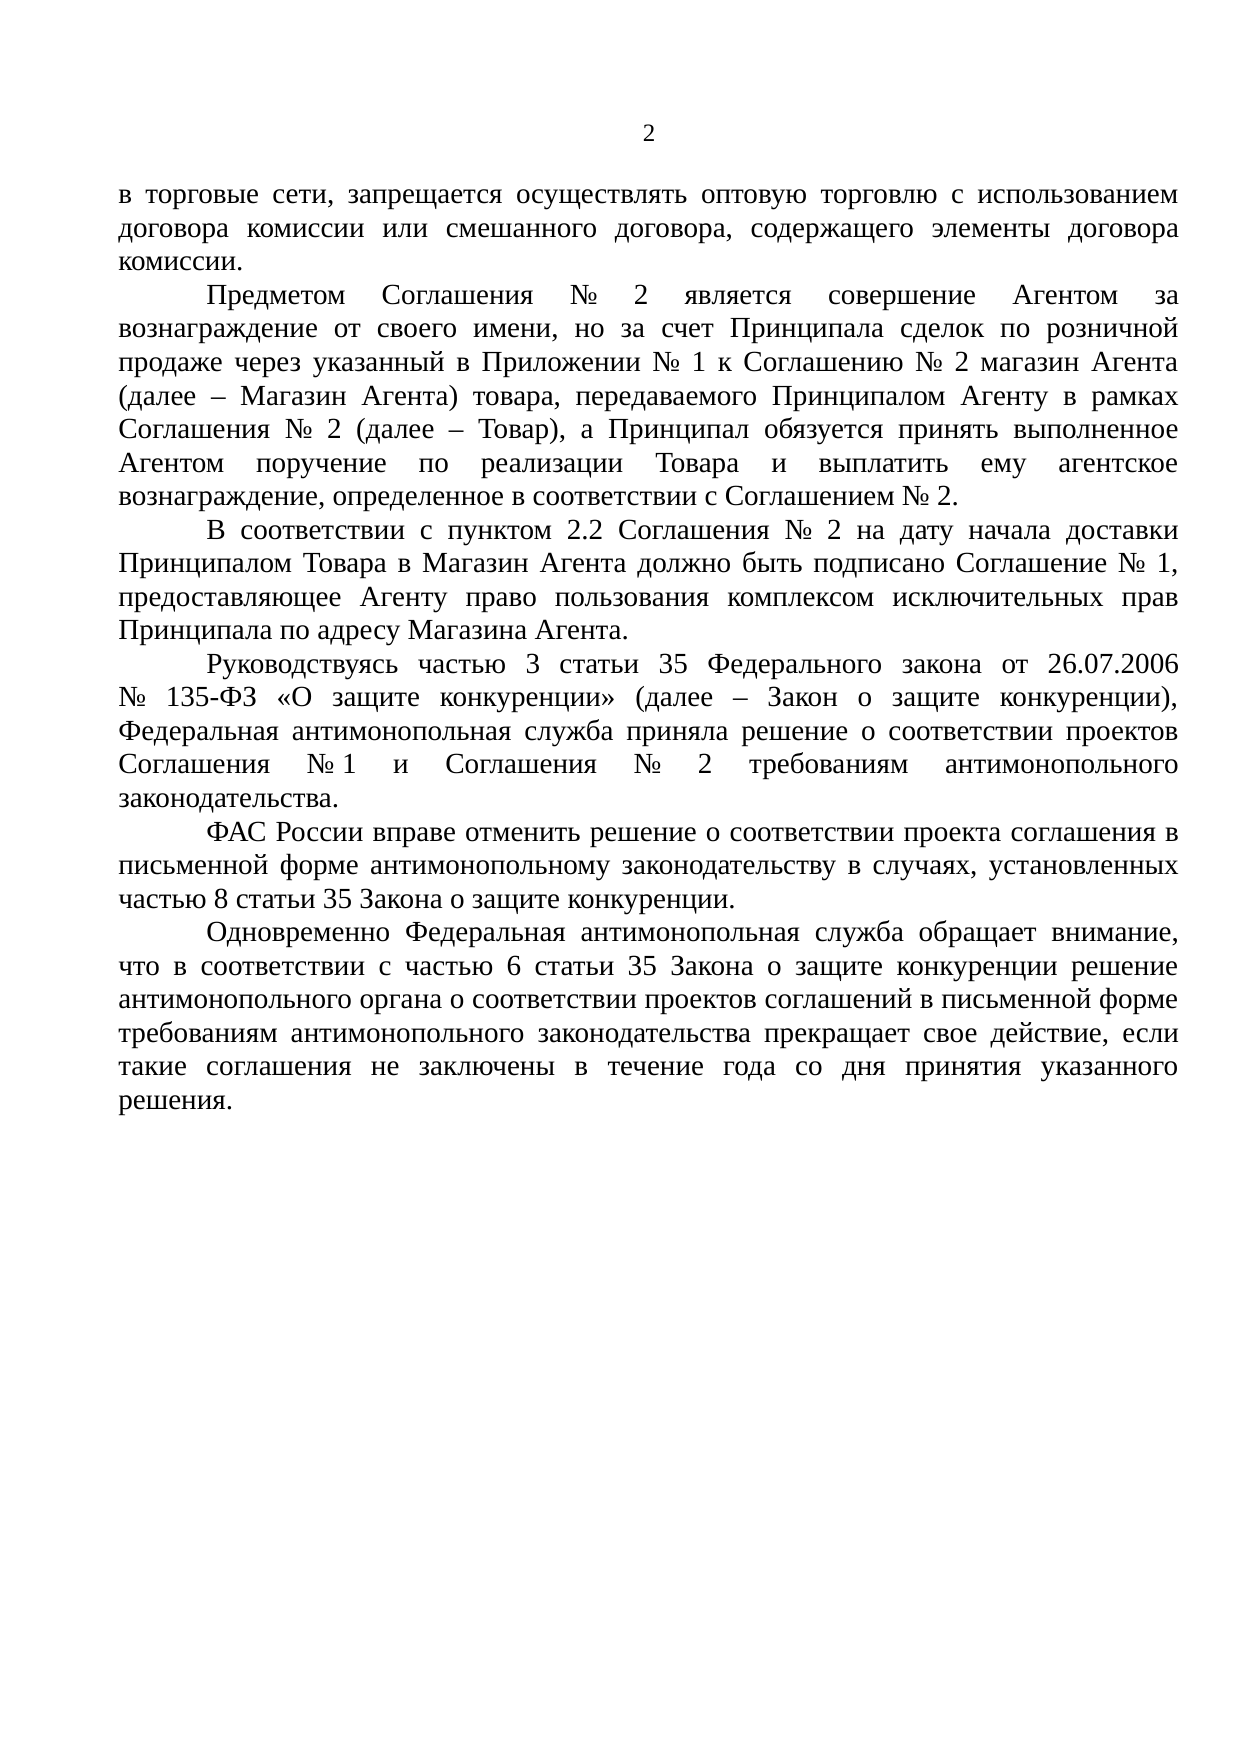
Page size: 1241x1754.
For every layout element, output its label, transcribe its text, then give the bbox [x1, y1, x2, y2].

text Руководствуясь частью 3 статьи 35 Федерального закона от 26.07.2006 № 135-ФЗ «О защите конкуренции» (далее – Закон о защите конкуренции), Федеральная антимонопольная служба приняла решение о соответствии проектов Соглашения № 1 и Соглашения № 2 требованиям антимонопольного законодательства. [118, 646, 1180, 814]
text Одновременно Федеральная антимонопольная служба обращает внимание, что в соответствии с частью 6 статьи 35 Закона о защите конкуренции решение антимонопольного органа о соответствии проектов соглашений в письменной форме требованиям антимонопольного законодательства прекращает свое действие, если такие соглашения не заключены в течение года со дня принятия указанного решения. [118, 914, 1180, 1116]
text в торговые сети, запрещается осуществлять оптовую торговлю с использованием договора комиссии или смешанного договора, содержащего элементы договора комиссии. [118, 176, 1180, 277]
text В соответствии с пунктом 2.2 Соглашения № 2 на дату начала доставки Принципалом Товара в Магазин Агента должно быть подписано Соглашение № 1, предоставляющее Агенту право пользования комплексом исключительных прав Принципала по адресу Магазина Агента. [118, 512, 1180, 646]
text Предметом Соглашения № 2 является совершение Агентом за вознаграждение от своего имени, но за счет Принципала сделок по розничной продаже через указанный в Приложении № 1 к Соглашению № 2 магазин Агента (далее – Магазин Агента) товара, передаваемого Принципалом Агенту в рамках Соглашения № 2 (далее – Товар), а Принципал обязуется принять выполненное Агентом поручение по реализации Товара и выплатить ему агентское вознаграждение, определенное в соответствии с Соглашением № 2. [118, 277, 1180, 512]
text ФАС России вправе отменить решение о соответствии проекта соглашения в письменной форме антимонопольному законодательству в случаях, установленных частью 8 статьи 35 Закона о защите конкуренции. [118, 814, 1180, 914]
